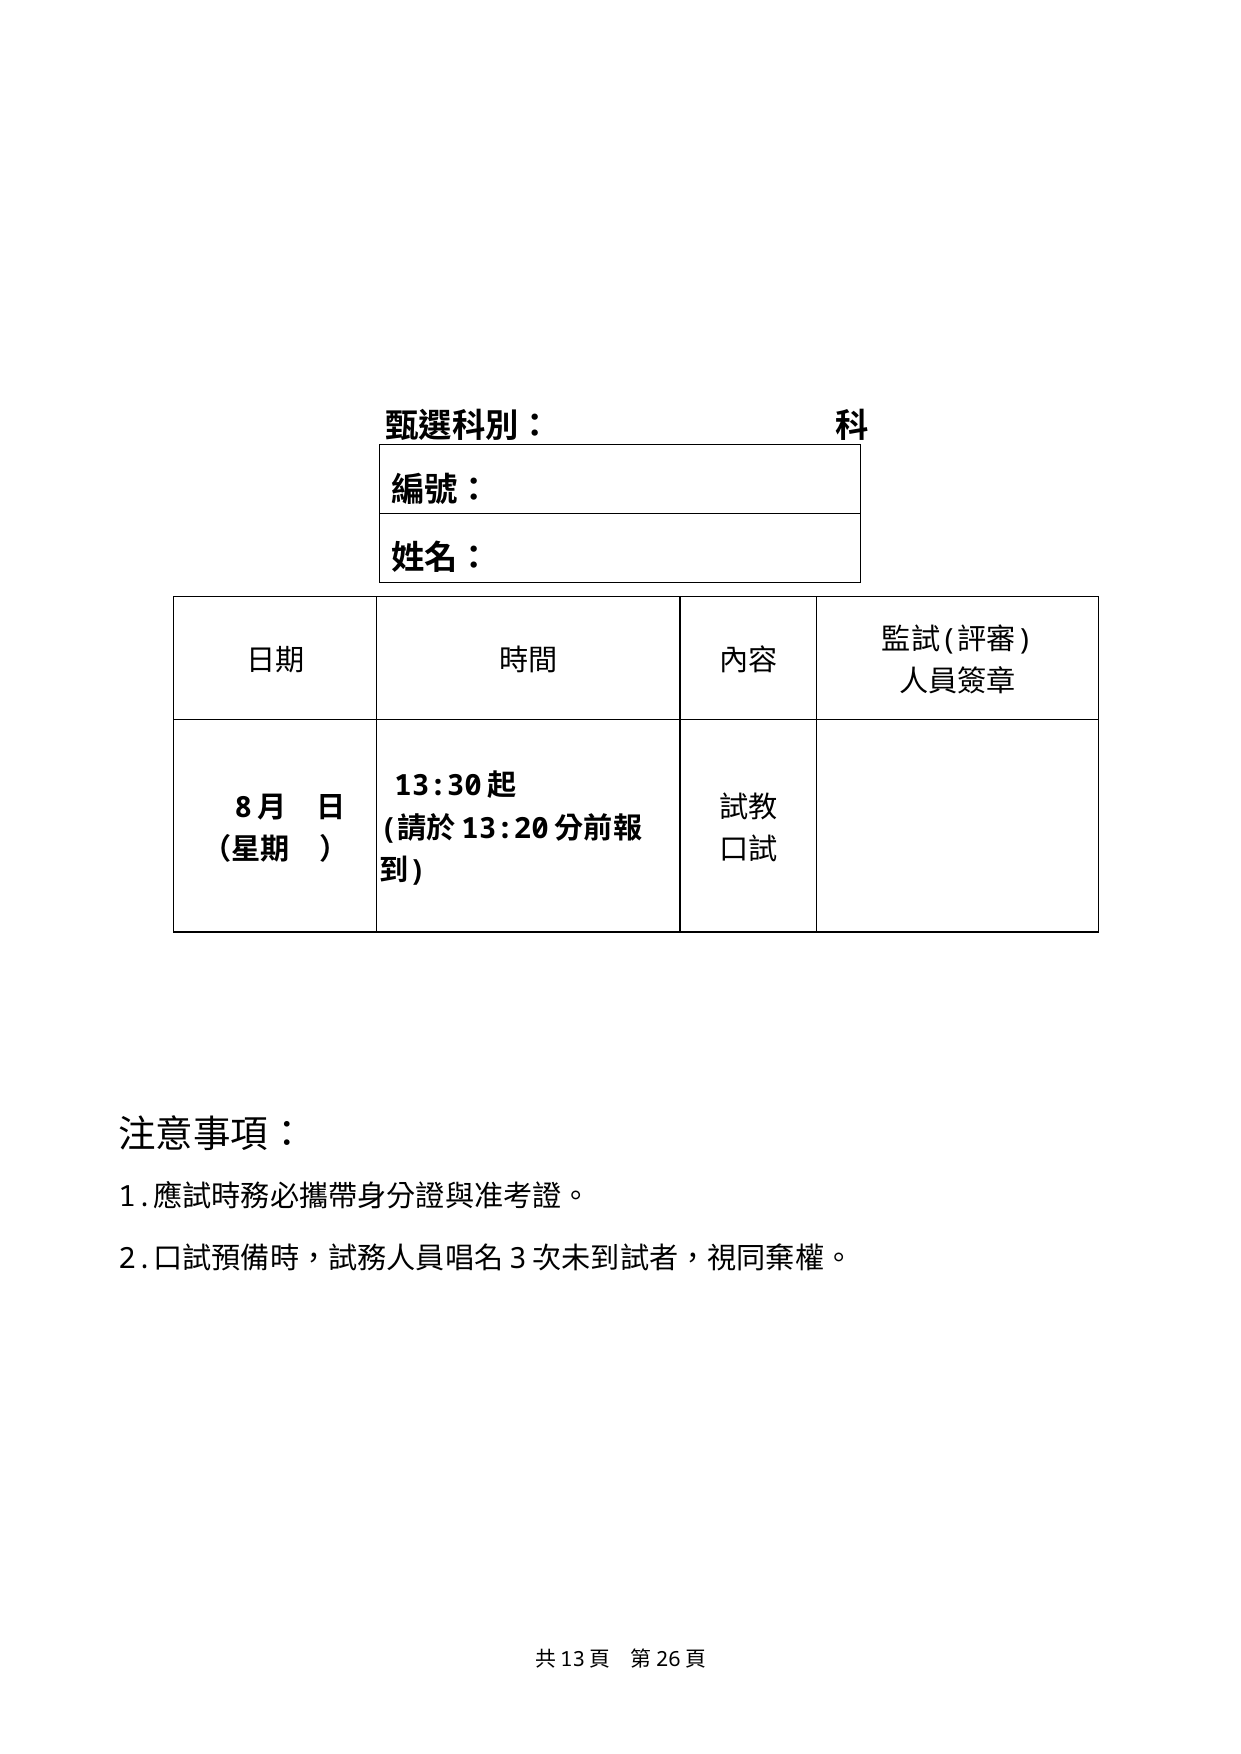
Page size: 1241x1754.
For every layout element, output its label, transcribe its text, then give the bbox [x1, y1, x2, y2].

text 注意事項： [118, 1089, 1122, 1152]
table_header 監試(評審) 人員簽章 [817, 597, 1098, 719]
table_header 日期 [174, 597, 376, 719]
table_header 編號： [380, 445, 860, 512]
table_cell 8月 日 （星期 ） [174, 720, 376, 931]
table_header 內容 [681, 597, 816, 719]
text 甄選科別： 科 [118, 382, 1122, 444]
table_cell 姓名： [380, 514, 860, 582]
text 1.應試時務必攜帶身分證與准考證。 [118, 1152, 1122, 1214]
text 2.口試預備時，試務人員唱名3次未到試者，視同棄權。 [118, 1214, 1122, 1277]
table_cell 13:30起 (請於13:20分前報到) [377, 720, 679, 931]
table_cell 試教 口試 [681, 720, 816, 931]
table_header 時間 [377, 597, 679, 719]
table_cell [817, 720, 1098, 931]
